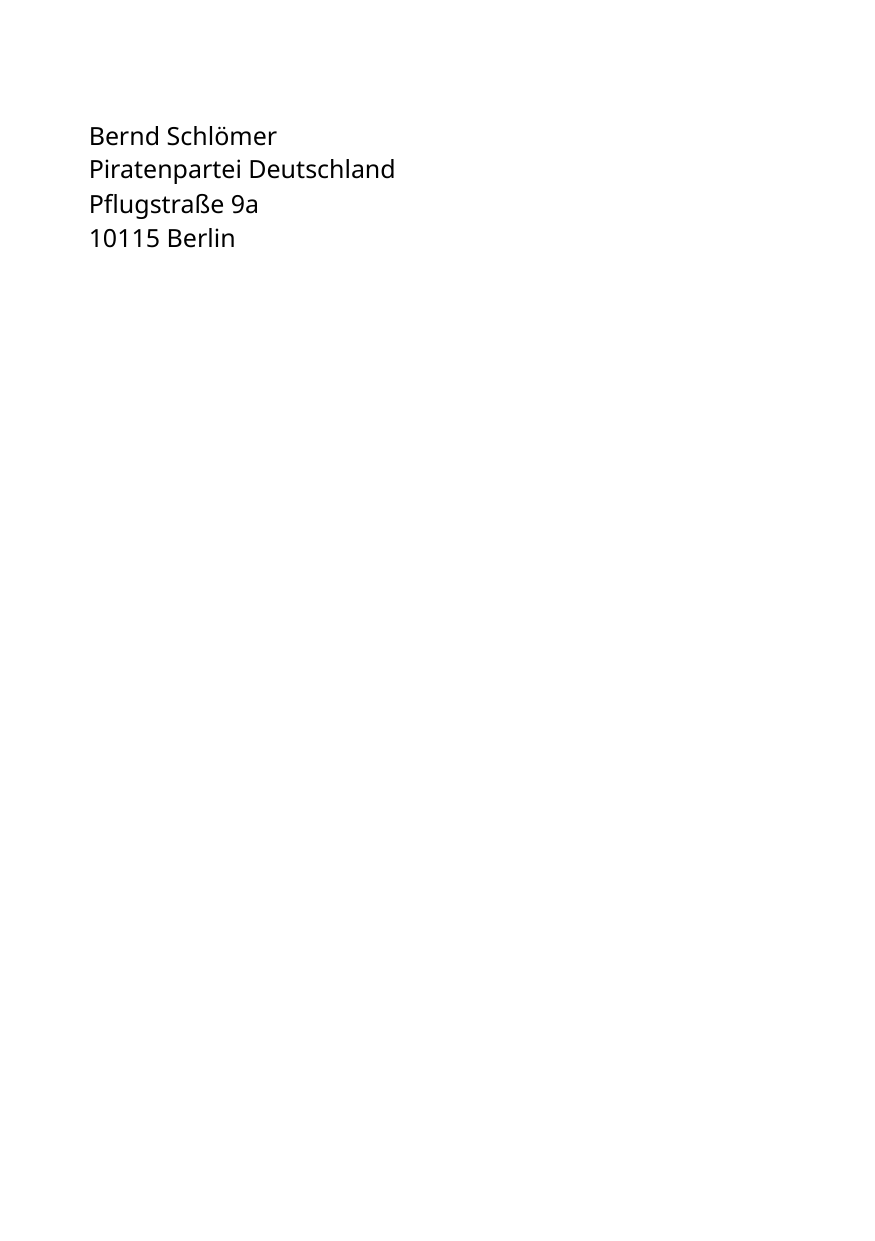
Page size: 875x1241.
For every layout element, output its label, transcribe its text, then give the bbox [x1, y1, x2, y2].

text Bernd Schlömer Piratenpartei Deutschland Pflugstraße 9a 10115 Berlin [88, 118, 786, 254]
